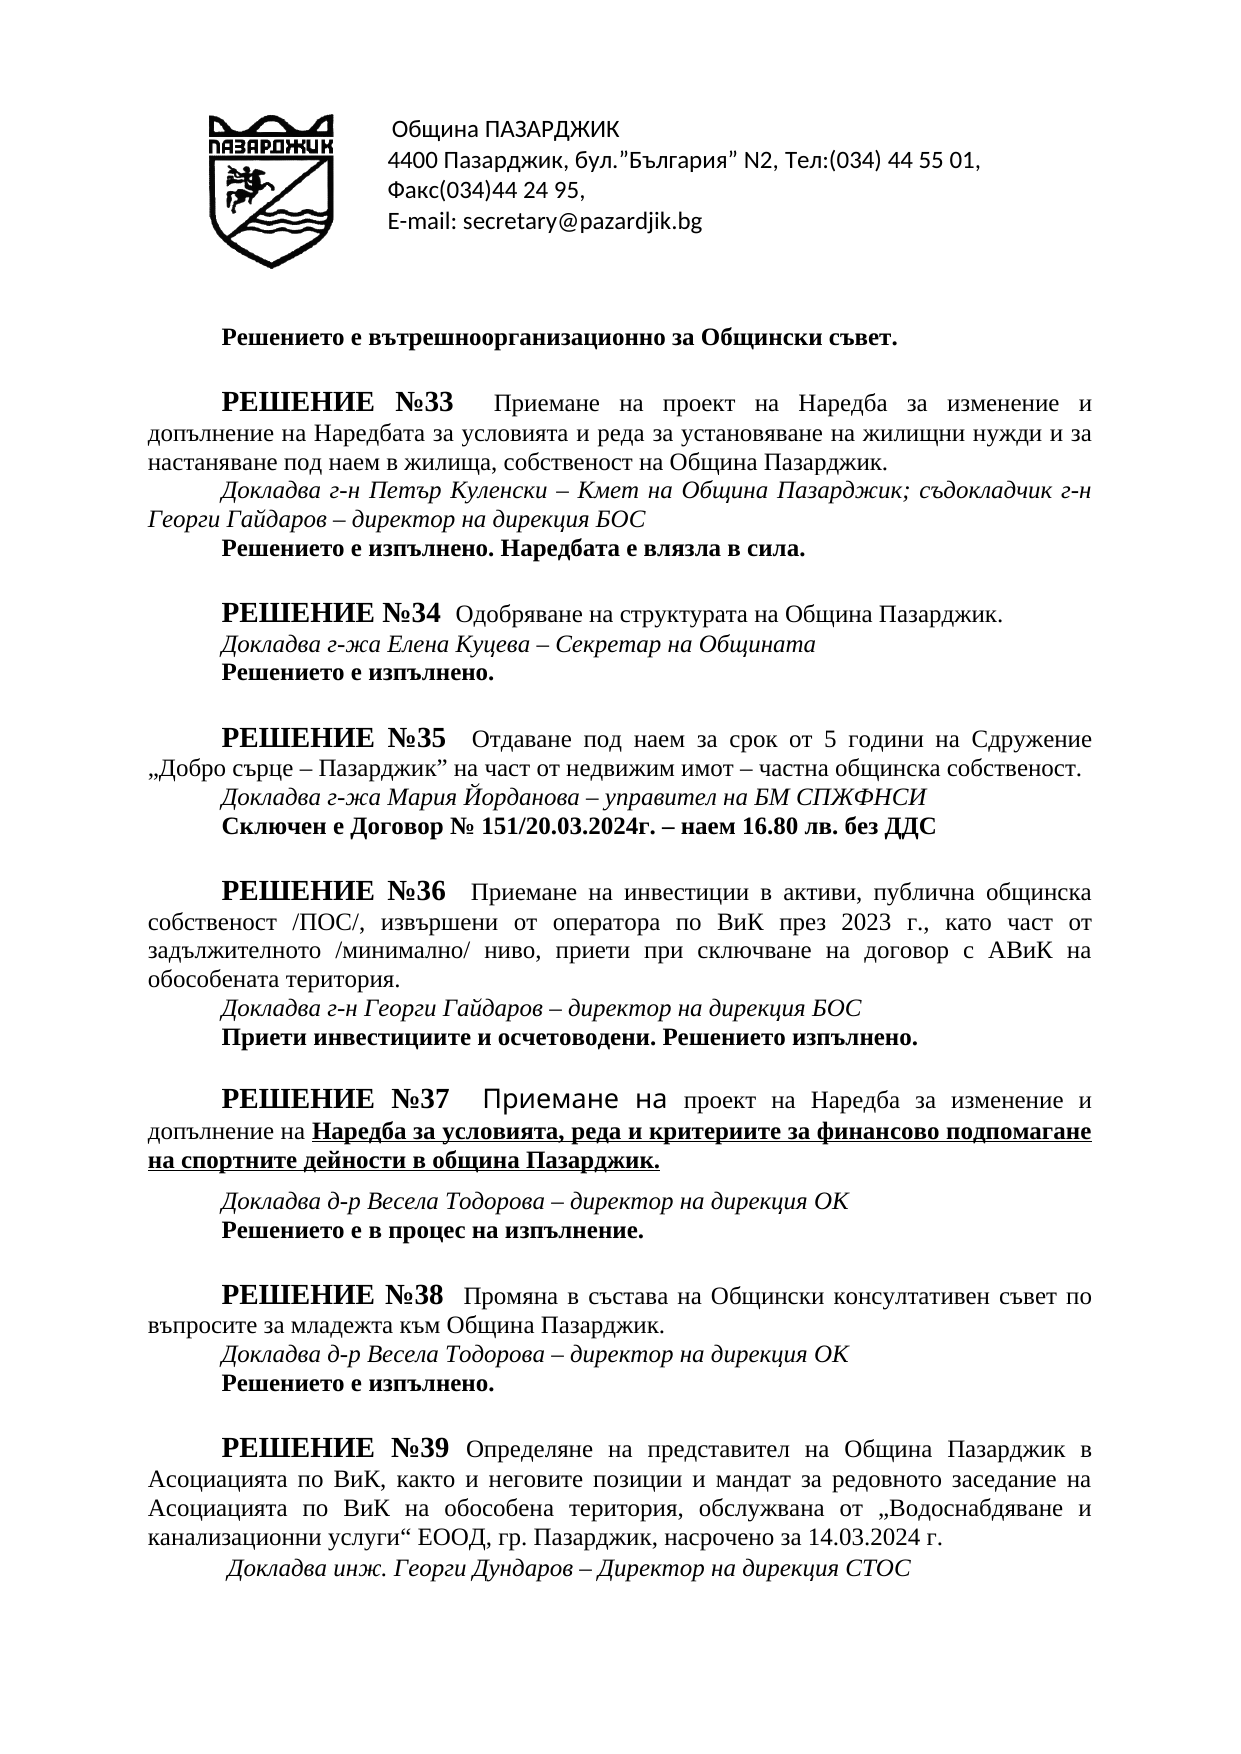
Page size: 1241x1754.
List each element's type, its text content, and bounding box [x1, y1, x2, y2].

text РЕШЕНИЕ №36 Приемане на инвестиции в активи, публична общинска собственост /ПОС/, извършени от оператора по ВиК през 2023 г., като част от задължителното /минимално/ ниво, приети при сключване на договор с АВиК на обособената територия. [148, 873, 1093, 993]
text Докладва д-р Весела Тодорова – директор на дирекция ОК [148, 1339, 1093, 1368]
text Решението е изпълнено. [148, 657, 1093, 686]
text РЕШЕНИЕ №37 Приемане на проект на Наредба за изменение и допълнение на Наредба за условията, реда и критериите за финансово подпомагане на спортните дейности в община Пазарджик. [148, 1079, 1093, 1173]
text Докладва г-жа Елена Куцева – Секретар на Общината [148, 629, 1093, 657]
text Решението е вътрешноорганизационно за Общински съвет. [148, 322, 1093, 351]
text Решението е в процес на изпълнение. [148, 1215, 1093, 1243]
text Приети инвестициите и осчетоводени. Решението изпълнено. [148, 1022, 1093, 1050]
text Решението е изпълнено. [148, 1368, 1093, 1397]
picture [200, 113, 340, 272]
text Докладва г-н Петър Куленски – Кмет на Община Пазарджик; съдокладчик г-н Георги Гайдаров – директор на дирекция БОС [645, 504, 1093, 533]
text РЕШЕНИЕ №35 Отдаване под наем за срок от 5 години на Сдружение „Добро сърце – Пазарджик” на част от недвижим имот – частна общинска собственост. [148, 720, 1093, 782]
text Докладва д-р Весела Тодорова – директор на дирекция ОК [148, 1186, 1093, 1215]
text Докладва г-жа Мария Йорданова – управител на БМ СПЖФНСИ [148, 782, 1093, 811]
text РЕШЕНИЕ №33 Приемане на проект на Наредба за изменение и допълнение на Наредбата за условията и реда за установяване на жилищни нужди и за настаняване под наем в жилища, собственост на Община Пазарджик. [148, 384, 1093, 475]
text Докладва инж. Георги Дундаров – Директор на дирекция СТОС [148, 1553, 1093, 1581]
text РЕШЕНИЕ №38 Промяна в състава на Общински консултативен съвет по въпросите за младежта към Община Пазарджик. [148, 1277, 1093, 1339]
text Докладва г-н Георги Гайдаров – директор на дирекция БОС [148, 993, 1093, 1022]
text РЕШЕНИЕ №34 Одобряване на структурата на Община Пазарджик. [148, 595, 1093, 629]
text Решението е изпълнено. Наредбата е влязла в сила. [148, 533, 1093, 562]
text Сключен е Договор № 151/20.03.2024г. – наем 16.80 лв. без ДДС [148, 811, 1093, 839]
text РЕШЕНИЕ №39 Определяне на представител на Община Пазарджик в Асоциацията по ВиК, както и неговите позиции и мандат за редовното заседание на Асоциацията по ВиК на обособена територия, обслужвана от „Водоснабдяване и канализационни услуги“ ЕООД, гр. Пазарджик, насрочено за 14.03.2024 г. [148, 1430, 1093, 1553]
